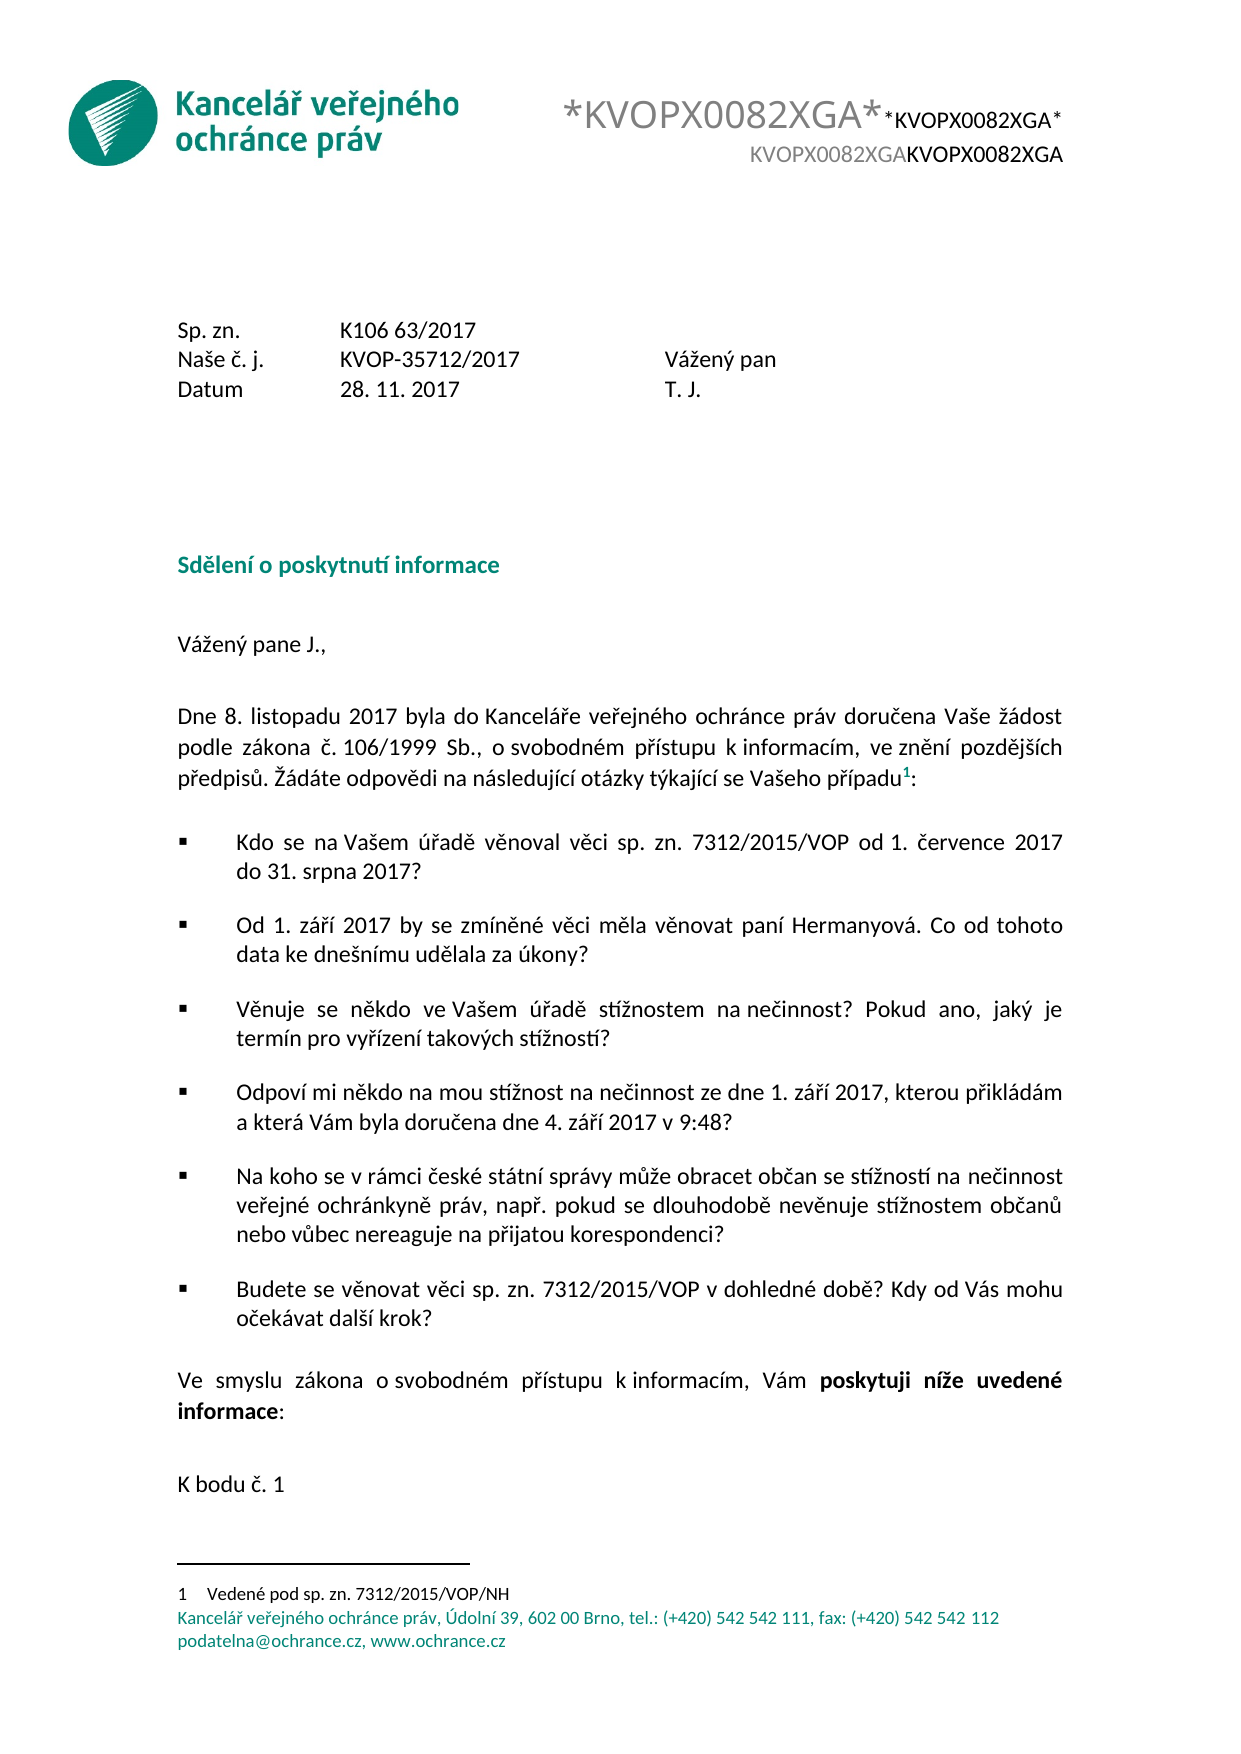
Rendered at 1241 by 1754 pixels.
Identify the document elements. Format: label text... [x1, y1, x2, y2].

list Kdo se na Vašem úřadě věnoval věci sp. zn. 7312/2015/VOP od 1. července 2017 do 31. srpna 2017? [177, 827, 1063, 885]
list Od 1. září 2017 by se zmíněné věci měla věnovat paní Hermanyová. Co od tohoto data ke dnešnímu udělala za úkony? [177, 910, 1063, 969]
list Věnuje se někdo ve Vašem úřadě stížnostem na nečinnost? Pokud ano, jaký je termín pro vyřízení takových stížností? [177, 994, 1063, 1052]
list Budete se věnovat věci sp. zn. 7312/2015/VOP v dohledné době? Kdy od Vás mohu očekávat další krok? [177, 1274, 1063, 1332]
table_header Sp. zn. Naše č. j. Datum [177, 198, 340, 549]
list Na koho se v rámci české státní správy může obracet občan se stížností na nečinnost veřejné ochránkyně práv, např. pokud se dlouhodobě nevěnuje stížnostem občanů nebo vůbec nereaguje na přijatou korespondenci? [177, 1161, 1063, 1249]
text K bodu č. 1 [177, 1469, 1063, 1498]
text Dne 8. listopadu 2017 byla do Kanceláře veřejného ochránce práv doručena Vaše žádost podle zákona č. 106/1999 Sb., o svobodném přístupu k informacím, ve znění pozdějších předpisů. Žádáte odpovědi na následující otázky týkající se Vašeho případu: [177, 701, 1063, 792]
text Ve smyslu zákona o svobodném přístupu k informacím, Vám poskytuji níže uvedené informace: [177, 1366, 1063, 1426]
subtitle Sdělení o poskytnutí informace [177, 549, 1063, 580]
text Vážený pane J., [177, 629, 1063, 658]
table_header K106 63/2017 KVOP-35712/2017 28. 11. 2017 [340, 198, 664, 549]
list Odpoví mi někdo na mou stížnost na nečinnost ze dne 1. září 2017, kterou přikládám a která Vám byla doručena dne 4. září 2017 v 9:48? [177, 1077, 1063, 1136]
table_header Vážený pan T. J. [665, 198, 1085, 549]
text Vedené pod sp. zn. 7312/2015/VOP/NH [177, 1577, 1063, 1606]
